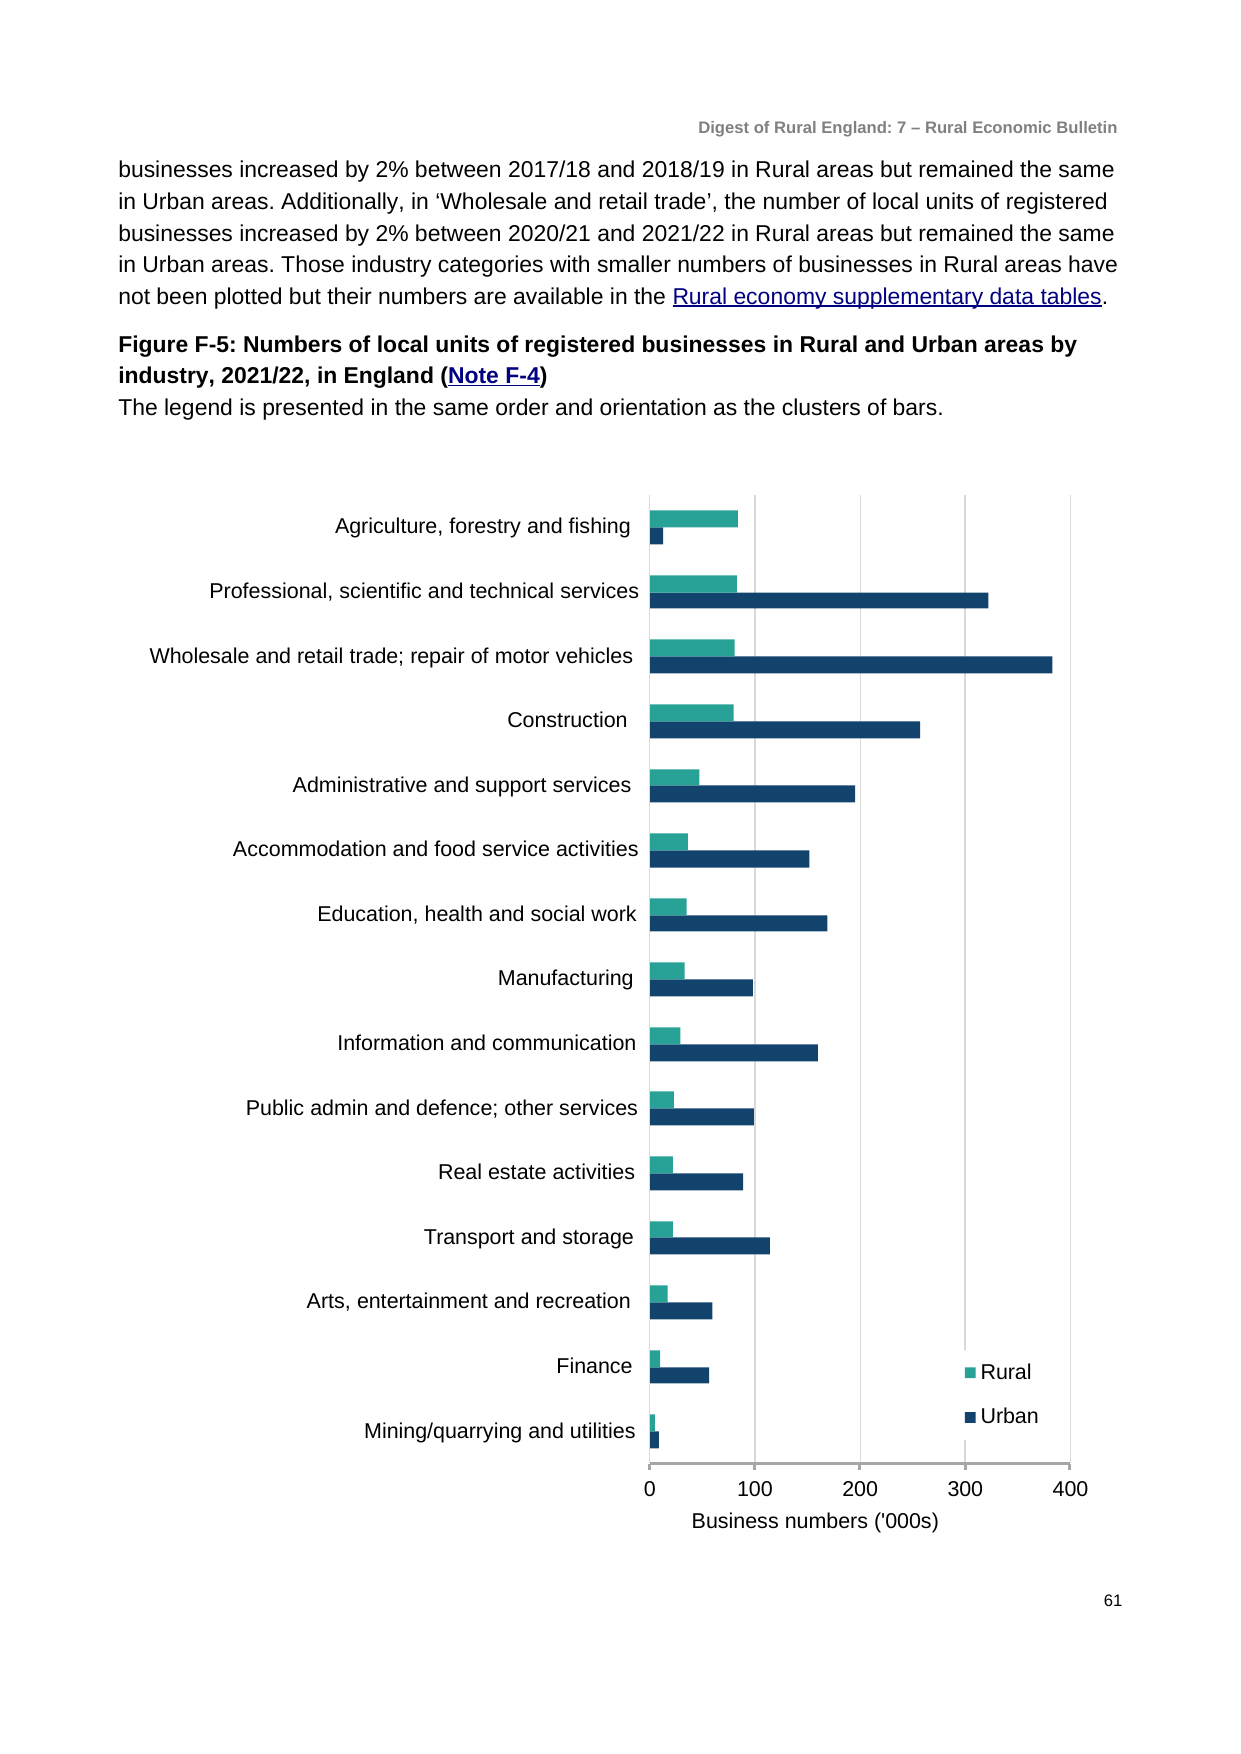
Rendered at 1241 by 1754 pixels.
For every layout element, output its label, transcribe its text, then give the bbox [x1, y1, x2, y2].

text businesses increased by 2% between 2017/18 and 2018/19 in Rural areas but remained the same in Urban areas. Additionally, in ‘Wholesale and retail trade’, the number of local units of registered businesses increased by 2% between 2020/21 and 2021/22 in Rural areas but remained the same in Urban areas. Those industry categories with smaller numbers of businesses in Rural areas have not been plotted but their numbers are available in the Rural economy supplementary data tables. [118, 156, 1122, 309]
text The legend is presented in the same order and orientation as the clusters of bars. [118, 394, 1122, 420]
text Figure F‑5: Numbers of local units of registered businesses in Rural and Urban areas by industry, 2021/22, in England (Note F-4) [118, 331, 1122, 389]
